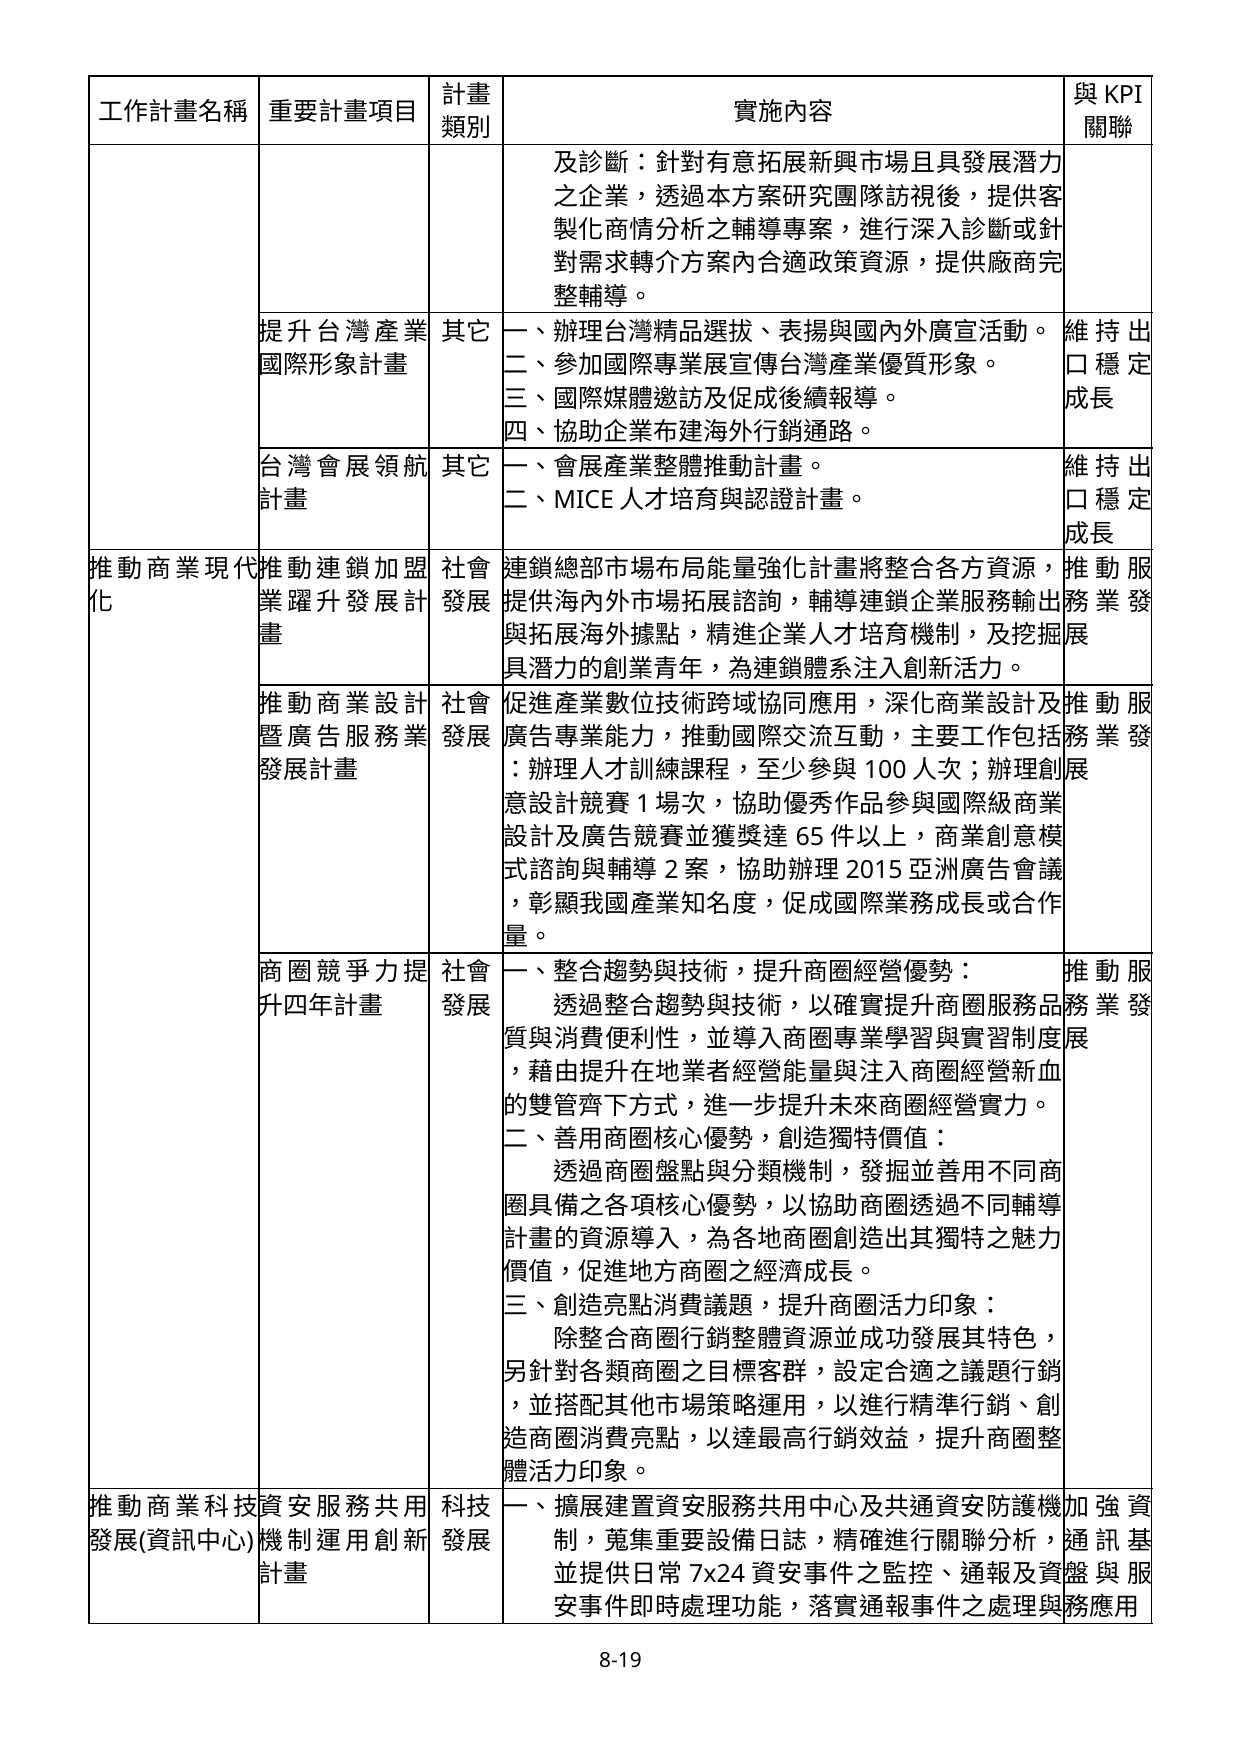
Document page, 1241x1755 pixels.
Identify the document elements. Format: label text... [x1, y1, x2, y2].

table_cell 推動服務業發展 [1065, 686, 1151, 952]
table_cell 一、整合趨勢與技術，提升商圈經營優勢： 透過整合趨勢與技術，以確實提升商圈服務品質與消費便利性，並導入商圈專業學習與實習制度，藉由提升在地業者經營能量與注入商圈經營新血的雙管齊下方式，進一步提升未來商圈經營實力。 二、善用商圈核心優勢，創造獨特價值： 透過商圈盤點與分類機制，發掘並善用不同商圈具備之各項核心優勢，以協助商圈透過不同輔導計畫的資源導入，為各地商圈創造出其獨特之魅力價值，促進地方商圈之經濟成長。 三、創造亮點消費議題，提升商圈活力印象： 除整合商圈行銷整體資源並成功發展其特色，另針對各類商圈之目標客群，設定合適之議題行銷，並搭配其他市場策略運用，以進行精準行銷、創造商圈消費亮點，以達最高行銷效益，提升商圈整體活力印象。 [504, 954, 1063, 1487]
table_header 重要計畫項目 [260, 77, 428, 143]
table_cell 一、擴展建置資安服務共用中心及共通資安防護機制，蒐集重要設備日誌，精確進行關聯分析，並提供日常7x24資安事件之監控、通報及資安事件即時處理功能，落實通報事件之處理與 [504, 1489, 1063, 1622]
table_cell [90, 145, 258, 549]
table_header 實施內容 [504, 77, 1063, 143]
table_cell 連鎖總部市場布局能量強化計畫將整合各方資源，提供海內外市場拓展諮詢，輔導連鎖企業服務輸出與拓展海外據點，精進企業人才培育機制，及挖掘具潛力的創業青年，為連鎖體系注入創新活力。 [504, 550, 1063, 684]
table_cell 推動服務業發展 [1065, 550, 1151, 684]
table_cell [430, 145, 502, 312]
table_cell 推動連鎖加盟業躍升發展計畫 [260, 550, 428, 684]
table_cell 社會發展 [430, 954, 502, 1487]
table_cell 提升台灣產業國際形象計畫 [260, 313, 428, 447]
table_header 計畫類別 [430, 77, 502, 143]
table_cell 推動商業科技發展(資訊中心) [90, 1489, 258, 1622]
table_cell 促進產業數位技術跨域協同應用，深化商業設計及廣告專業能力，推動國際交流互動，主要工作包括：辦理人才訓練課程，至少參與100人次；辦理創意設計競賽1場次，協助優秀作品參與國際級商業設計及廣告競賽並獲獎達65件以上，商業創意模式諮詢與輔導2案，協助辦理2015亞洲廣告會議，彰顯我國產業知名度，促成國際業務成長或合作量。 [504, 686, 1063, 952]
table_cell 一、會展產業整體推動計畫。 二、MICE人才培育與認證計畫。 [504, 449, 1063, 549]
table_cell 社會發展 [430, 550, 502, 684]
table_cell 推動商業設計暨廣告服務業發展計畫 [260, 686, 428, 952]
table_header 與KPI關聯 [1065, 77, 1151, 143]
table_cell 商圈競爭力提升四年計畫 [260, 954, 428, 1487]
table_cell 推動服務業發展 [1065, 954, 1151, 1487]
table_cell 維持出口穩定成長 [1065, 449, 1151, 549]
table_cell [1065, 145, 1151, 312]
table_cell 科技發展 [430, 1489, 502, 1622]
table_cell 加強資通訊基盤與服務應用 [1065, 1489, 1151, 1622]
table_cell [260, 145, 428, 312]
table_cell 台灣會展領航計畫 [260, 449, 428, 549]
table_cell 其它 [430, 449, 502, 549]
table_cell 推動商業現代化 [90, 550, 258, 1487]
table_cell 其它 [430, 313, 502, 447]
table_header 工作計畫名稱 [90, 77, 258, 143]
table_cell 維持出口穩定成長 [1065, 313, 1151, 447]
table_cell 社會發展 [430, 686, 502, 952]
table_cell 一、辦理台灣精品選拔、表揚與國內外廣宣活動。 二、參加國際專業展宣傳台灣產業優質形象。 三、國際媒體邀訪及促成後續報導。 四、協助企業布建海外行銷通路。 [504, 313, 1063, 447]
table_cell 資安服務共用機制運用創新計畫 [260, 1489, 428, 1622]
table_cell 及診斷：針對有意拓展新興市場且具發展潛力之企業，透過本方案研究團隊訪視後，提供客製化商情分析之輔導專案，進行深入診斷或針對需求轉介方案內合適政策資源，提供廠商完整輔導。 [504, 145, 1063, 312]
